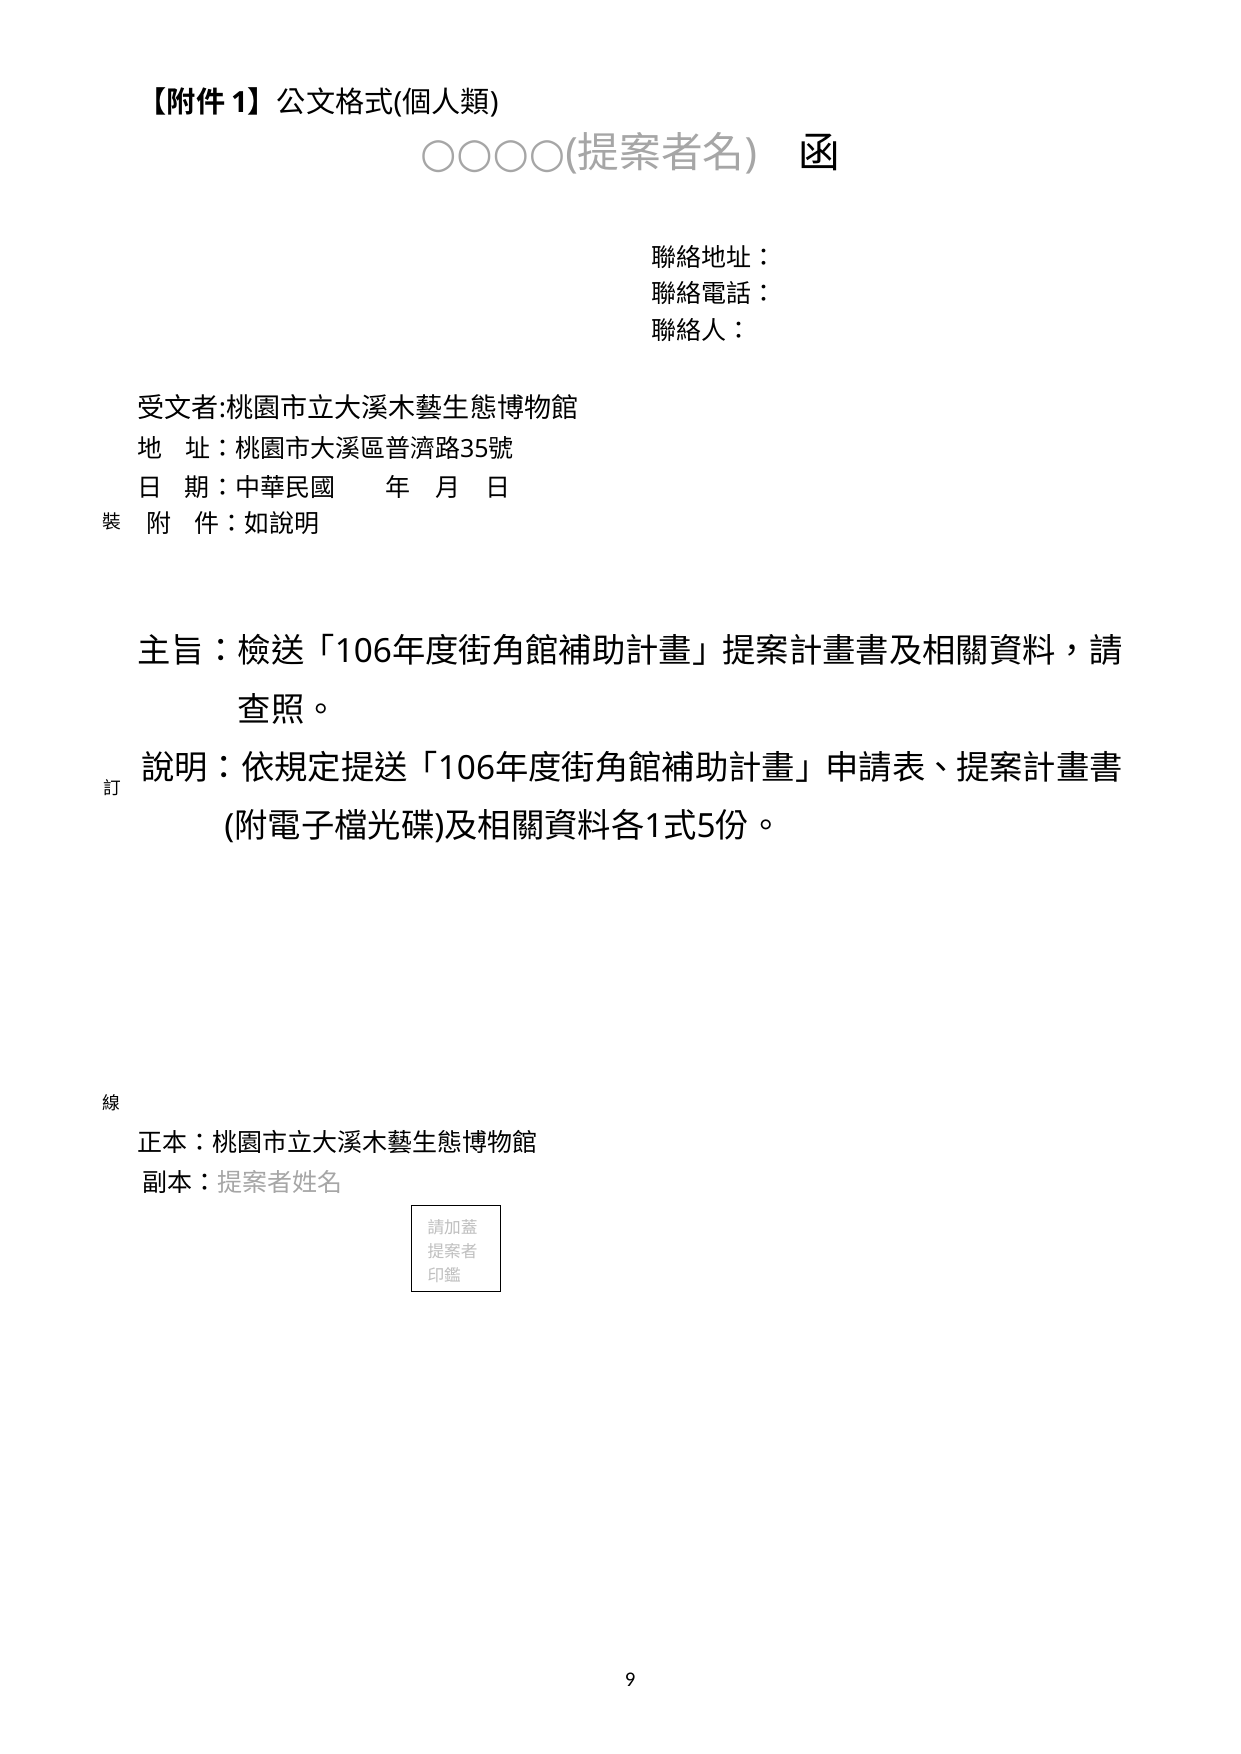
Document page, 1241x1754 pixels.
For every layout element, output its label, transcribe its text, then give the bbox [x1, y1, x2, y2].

text 附 件：如說明 [137, 503, 1122, 539]
text ○○○○(提案者名) 函 [137, 119, 1122, 179]
text 請加蓋提案者印鑑 [427, 1214, 484, 1283]
text 聯絡地址： [652, 238, 1176, 274]
text 主旨：檢送「106年度街角館補助計畫」提案計畫書及相關資料，請查照。 [137, 616, 1122, 733]
text 訂 [104, 773, 126, 799]
text 說明：依規定提送「106年度街角館補助計畫」申請表、提案計畫書 (附電子檔光碟)及相關資料各1式5份。 [137, 733, 1122, 849]
text 受文者:桃園市立大溪木藝生態博物館 [137, 386, 1122, 425]
text 聯絡人： [652, 310, 1176, 346]
text 聯絡電話： [652, 274, 1176, 310]
text 正本：桃園市立大溪木藝生態博物館 [137, 1123, 1122, 1159]
text 地 址：桃園市大溪區普濟路35號 [137, 428, 1122, 464]
text 線 [103, 1089, 132, 1115]
text 日 期：中華民國 年 月 日 [137, 467, 1122, 503]
text 副本：提案者姓名 [136, 1162, 1122, 1198]
text 【附件1】公文格式(個人類) [137, 87, 1122, 119]
text 裝 [103, 507, 132, 534]
